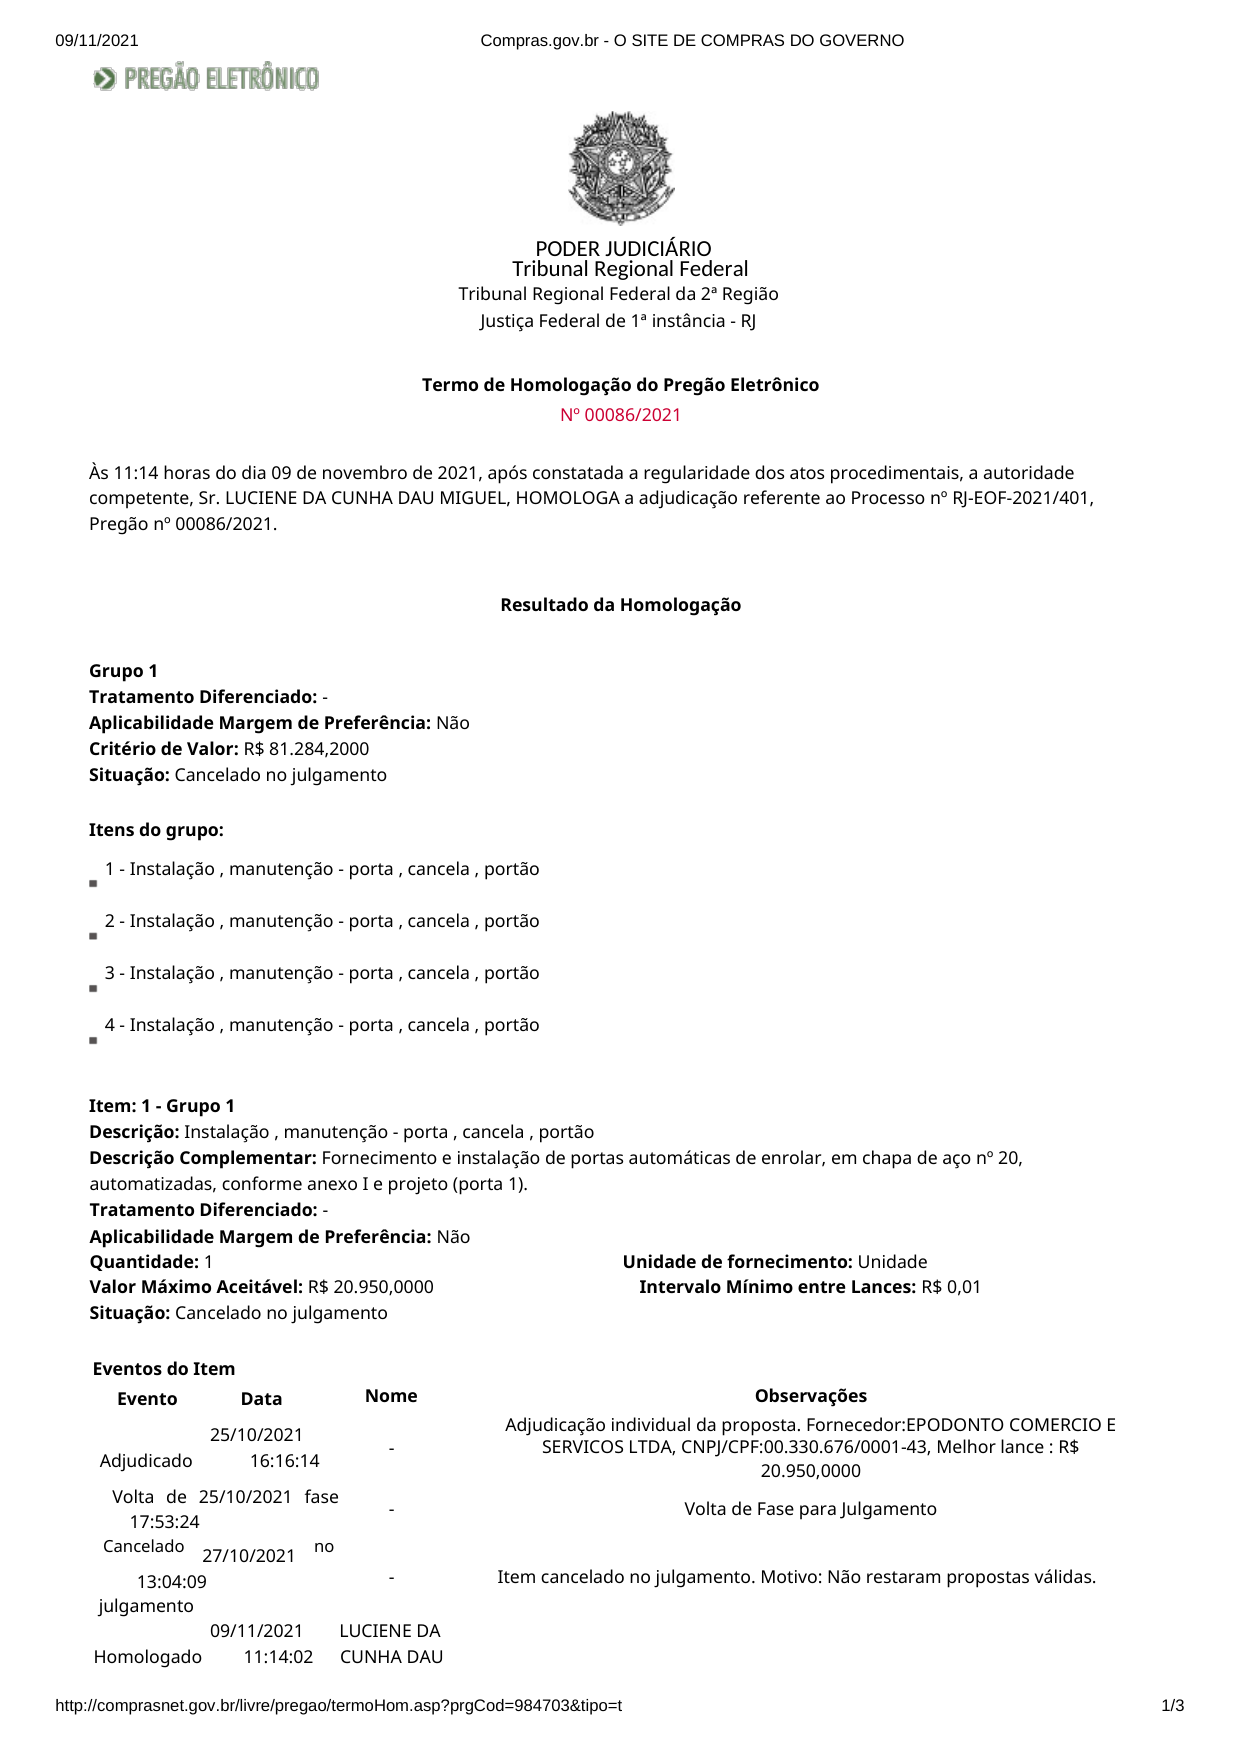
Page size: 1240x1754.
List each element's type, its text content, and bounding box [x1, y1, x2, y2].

table_cell Eventos do Item [88, 1326, 339, 1383]
table_cell [339, 1326, 494, 1383]
text Situação: Cancelado no julgamento [89, 762, 1152, 786]
table_cell Cancelado 27/10/2021 no 13:04:09 julgamento [88, 1535, 339, 1619]
table_cell Intervalo Mínimo entre Lances: R$ 0,01 [494, 1275, 1128, 1383]
table_cell Unidade de fornecimento: Unidade [494, 1249, 1128, 1275]
text Itens do grupo: [89, 817, 1152, 841]
table_header automatizadas, conforme anexo I e projeto (porta 1). Tratamento Diferenciado: - Aplicabilidade Margem de Preferência: Não [88, 1171, 1128, 1249]
text Nº 00086/2021 [90, 402, 1152, 426]
text Justiça Federal de 1ª instância - RJ [90, 308, 1152, 332]
table_cell Nome [339, 1383, 494, 1412]
table_cell Valor Máximo Aceitável: R$ 20.950,0000 Situação: Cancelado no julgamento [88, 1275, 494, 1326]
table_cell LUCIENE DA CUNHA DAU [339, 1619, 494, 1673]
table_cell Evento Data [88, 1383, 339, 1412]
table_cell Adjudicação individual da proposta. Fornecedor:EPODONTO COMERCIO E SERVICOS LTDA, CNPJ/CPF:00.330.676/0001-43, Melhor lance : R$ 20.950,0000 [494, 1413, 1128, 1484]
table_cell 09/11/2021 Homologado 11:14:02 [88, 1619, 339, 1673]
text Tratamento Diferenciado: - [89, 684, 1152, 708]
table_cell Volta de 25/10/2021 fase 17:53:24 [88, 1484, 339, 1535]
text 3 - Instalação , manutenção - porta , cancela , portão [89, 956, 1152, 1001]
text Item: 1 - Grupo 1 [89, 1093, 1152, 1118]
table_cell Volta de Fase para Julgamento [494, 1484, 1128, 1535]
text Às 11:14 horas do dia 09 de novembro de 2021, após constatada a regularidade dos atos procedimentais, a autoridade competente, Sr. LUCIENE DA CUNHA DAU MIGUEL, HOMOLOGA a adjudicação referente ao Processo nº RJ-EOF-2021/401, Pregão nº 00086/2021. [89, 460, 1152, 535]
table_cell [494, 1619, 1128, 1673]
text Aplicabilidade Margem de Preferência: Não [89, 710, 1152, 734]
table_cell - [339, 1535, 494, 1619]
text Termo de Homologação do Pregão Eletrônico [90, 372, 1152, 397]
text 1 - Instalação , manutenção - porta , cancela , portão [89, 852, 1152, 897]
table_cell Quantidade: 1 [88, 1249, 494, 1275]
table_cell Item cancelado no julgamento. Motivo: Não restaram propostas válidas. [494, 1535, 1128, 1619]
text Grupo 1 [89, 658, 1152, 682]
text Tribunal Regional Federal da 2ª Região [90, 282, 1152, 306]
table_cell - [339, 1484, 494, 1535]
text Critério de Valor: R$ 81.284,2000 [89, 736, 1152, 760]
table_cell - [339, 1413, 494, 1484]
text Descrição Complementar: Fornecimento e instalação de portas automáticas de enrolar, em chapa de aço nº 20, [89, 1145, 1152, 1169]
table_cell 25/10/2021 Adjudicado 16:16:14 [88, 1413, 339, 1484]
text 2 - Instalação , manutenção - porta , cancela , portão [89, 904, 1152, 949]
text Descrição: Instalação , manutenção - porta , cancela , portão [89, 1119, 1152, 1144]
text Resultado da Homologação [90, 592, 1152, 616]
table_cell Observações [494, 1383, 1128, 1412]
text 4 - Instalação , manutenção - porta , cancela , portão [89, 1008, 1152, 1053]
